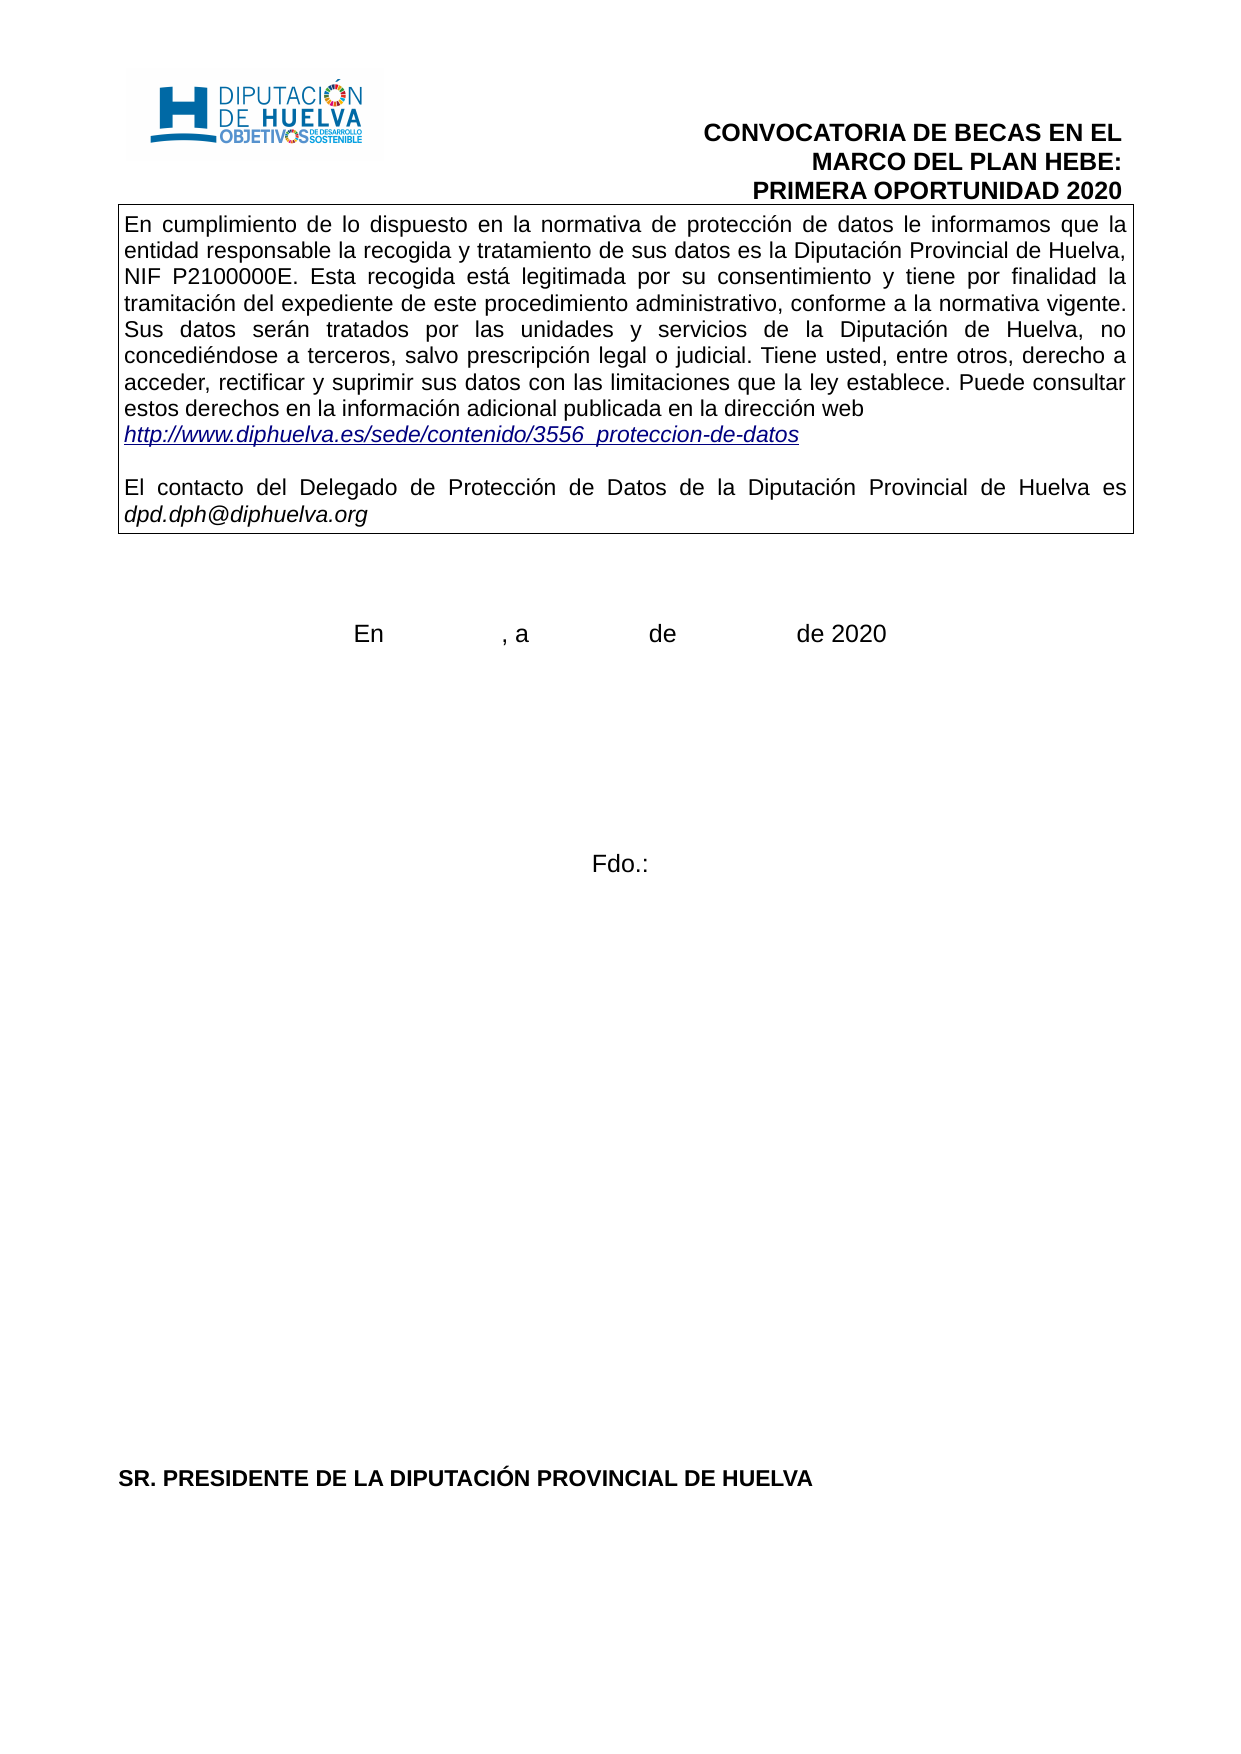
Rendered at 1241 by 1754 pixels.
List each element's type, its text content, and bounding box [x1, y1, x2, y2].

table_cell En cumplimiento de lo dispuesto en la normativa de protección de datos le informamos que la entidad responsable la recogida y tratamiento de sus datos es la Diputación Provincial de Huelva, NIF P2100000E. Esta recogida está legitimada por su consentimiento y tiene por finalidad la tramitación del expediente de este procedimiento administrativo, conforme a la normativa vigente. Sus datos serán tratados por las unidades y servicios de la Diputación de Huelva, no concediéndose a terceros, salvo prescripción legal o judicial. Tiene usted, entre otros, derecho a acceder, rectificar y suprimir sus datos con las limitaciones que la ley establece. Puede consultar estos derechos en la información adicional publicada en la dirección web http://www.diphuelva.es/sede/contenido/3556_proteccion-de-datos El contacto del Delegado de Protección de Datos de la Diputación Provincial de Huelva es dpd.dph@diphuelva.org [119, 205, 1133, 533]
text SR. PRESIDENTE DE LA DIPUTACIÓN PROVINCIAL DE HUELVA [118, 1465, 1079, 1491]
text En , a de de 2020 [118, 619, 1122, 648]
text Fdo.: [118, 849, 1122, 878]
